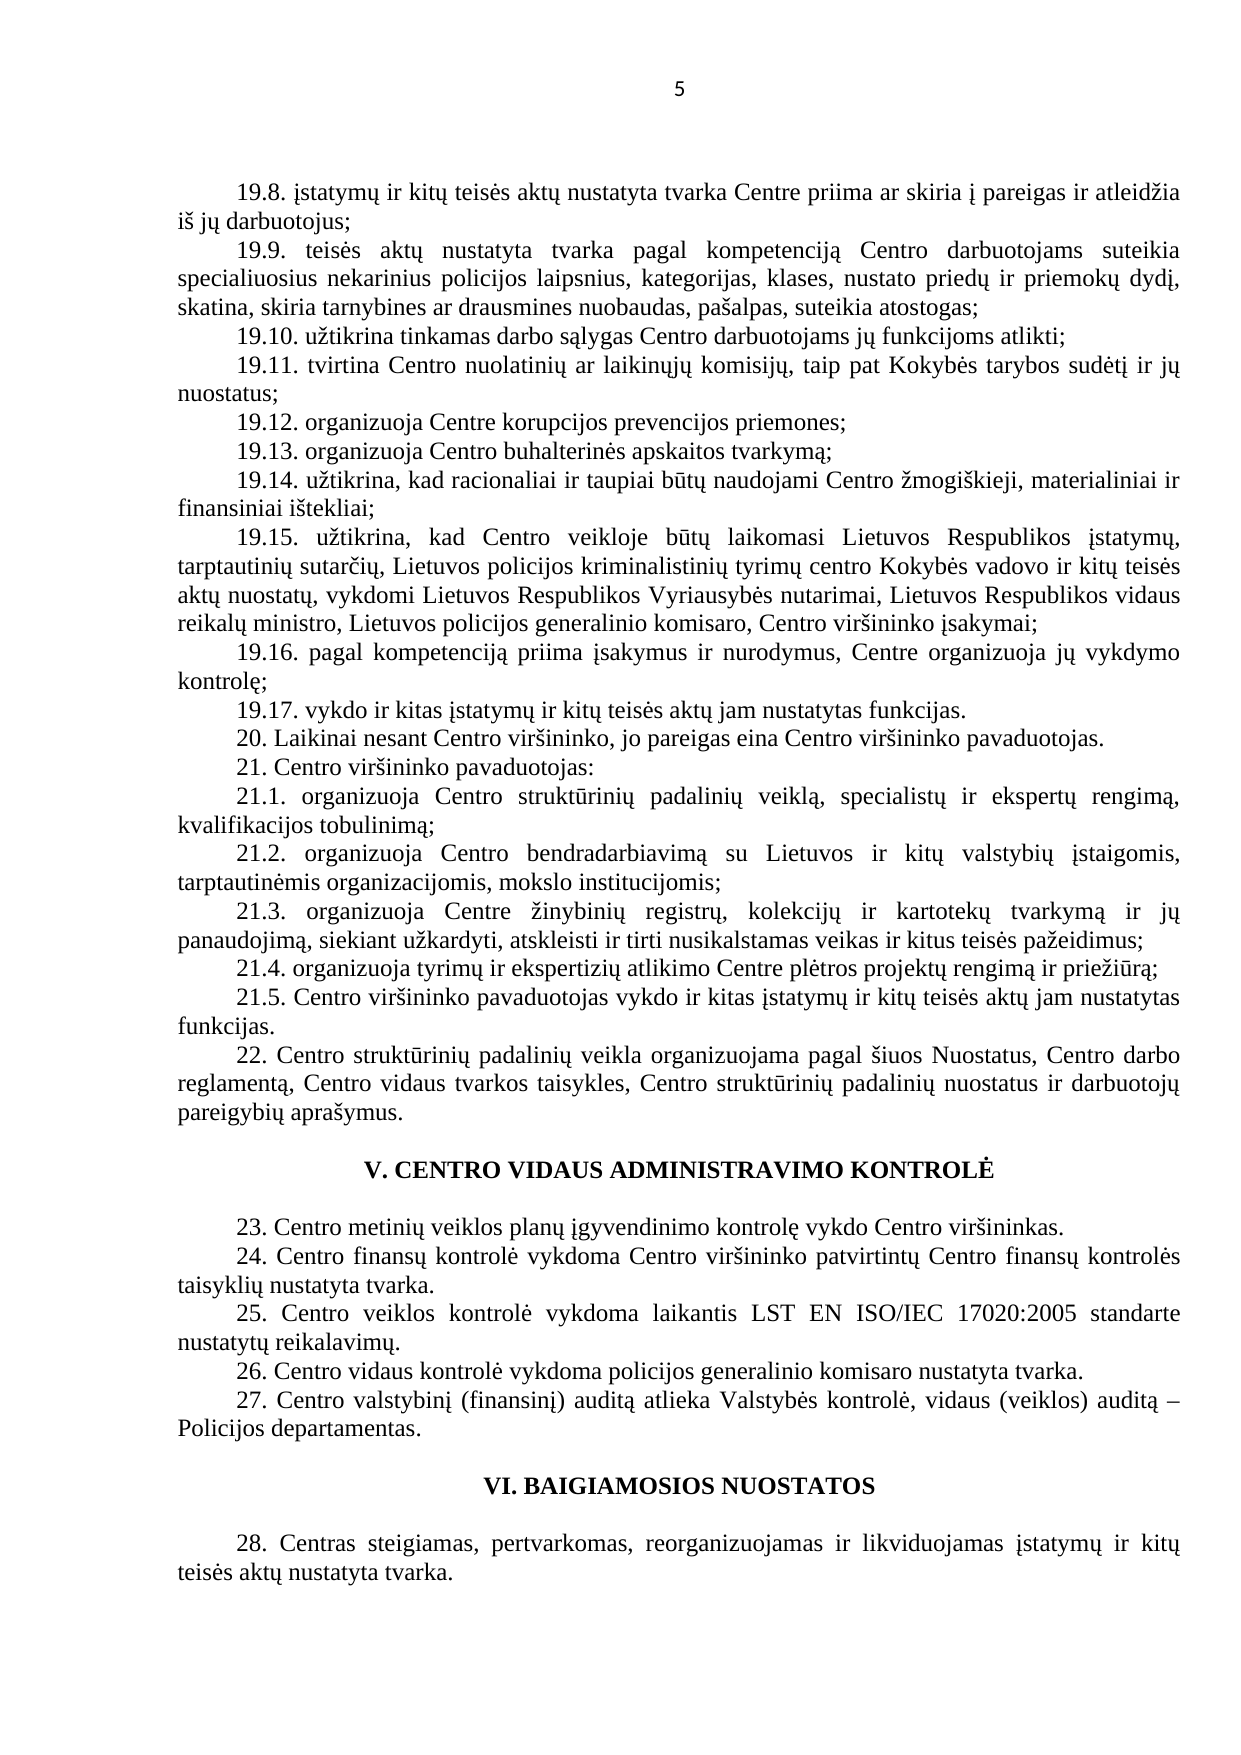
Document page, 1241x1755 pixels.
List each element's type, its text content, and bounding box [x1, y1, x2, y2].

text 20. Laikinai nesant Centro viršininko, jo pareigas eina Centro viršininko pavaduotojas. [177, 723, 1181, 752]
text 19.16. pagal kompetenciją priima įsakymus ir nurodymus, Centre organizuoja jų vykdymo kontrolę; [177, 637, 1181, 695]
text 23. Centro metinių veiklos planų įgyvendinimo kontrolę vykdo Centro viršininkas. [177, 1212, 1181, 1241]
text 21.3. organizuoja Centre žinybinių registrų, kolekcijų ir kartotekų tvarkymą ir jų panaudojimą, siekiant užkardyti, atskleisti ir tirti nusikalstamas veikas ir kitus teisės pažeidimus; [177, 896, 1181, 953]
text 19.11. tvirtina Centro nuolatinių ar laikinųjų komisijų, taip pat Kokybės tarybos sudėtį ir jų nuostatus; [177, 350, 1181, 407]
text 21. Centro viršininko pavaduotojas: [177, 752, 1181, 781]
text 19.12. organizuoja Centre korupcijos prevencijos priemones; [177, 407, 1181, 436]
text VI. BAIGIAMOSIOS NUOSTATOS [177, 1471, 1181, 1500]
text 21.1. organizuoja Centro struktūrinių padalinių veiklą, specialistų ir ekspertų rengimą, kvalifikacijos tobulinimą; [177, 781, 1181, 838]
text 21.5. Centro viršininko pavaduotojas vykdo ir kitas įstatymų ir kitų teisės aktų jam nustatytas funkcijas. [177, 982, 1181, 1040]
text 19.13. organizuoja Centro buhalterinės apskaitos tvarkymą; [177, 436, 1181, 465]
text 19.15. užtikrina, kad Centro veikloje būtų laikomasi Lietuvos Respublikos įstatymų, tarptautinių sutarčių, Lietuvos policijos kriminalistinių tyrimų centro Kokybės vadovo ir kitų teisės aktų nuostatų, vykdomi Lietuvos Respublikos Vyriausybės nutarimai, Lietuvos Respublikos vidaus reikalų ministro, Lietuvos policijos generalinio komisaro, Centro viršininko įsakymai; [177, 522, 1181, 637]
text 21.4. organizuoja tyrimų ir ekspertizių atlikimo Centre plėtros projektų rengimą ir priežiūrą; [177, 953, 1181, 982]
text 19.17. vykdo ir kitas įstatymų ir kitų teisės aktų jam nustatytas funkcijas. [177, 695, 1181, 723]
text 19.14. užtikrina, kad racionaliai ir taupiai būtų naudojami Centro žmogiškieji, materialiniai ir finansiniai ištekliai; [177, 465, 1181, 522]
text V. CENTRO VIDAUS ADMINISTRAVIMO KONTROLĖ [177, 1155, 1181, 1183]
text 24. Centro finansų kontrolė vykdoma Centro viršininko patvirtintų Centro finansų kontrolės taisyklių nustatyta tvarka. [177, 1241, 1181, 1298]
text 26. Centro vidaus kontrolė vykdoma policijos generalinio komisaro nustatyta tvarka. [177, 1356, 1181, 1385]
text 19.9. teisės aktų nustatyta tvarka pagal kompetenciją Centro darbuotojams suteikia specialiuosius nekarinius policijos laipsnius, kategorijas, klases, nustato priedų ir priemokų dydį, skatina, skiria tarnybines ar drausmines nuobaudas, pašalpas, suteikia atostogas; [177, 235, 1181, 321]
text 27. Centro valstybinį (finansinį) auditą atlieka Valstybės kontrolė, vidaus (veiklos) auditą –Policijos departamentas. [177, 1385, 1181, 1442]
text 19.8. įstatymų ir kitų teisės aktų nustatyta tvarka Centre priima ar skiria į pareigas ir atleidžia iš jų darbuotojus; [177, 177, 1181, 235]
text 21.2. organizuoja Centro bendradarbiavimą su Lietuvos ir kitų valstybių įstaigomis, tarptautinėmis organizacijomis, mokslo institucijomis; [177, 838, 1181, 896]
text 25. Centro veiklos kontrolė vykdoma laikantis LST EN ISO/IEC 17020:2005 standarte nustatytų reikalavimų. [177, 1298, 1181, 1356]
text 28. Centras steigiamas, pertvarkomas, reorganizuojamas ir likviduojamas įstatymų ir kitų teisės aktų nustatyta tvarka. [177, 1528, 1181, 1586]
text 19.10. užtikrina tinkamas darbo sąlygas Centro darbuotojams jų funkcijoms atlikti; [177, 321, 1181, 350]
text 22. Centro struktūrinių padalinių veikla organizuojama pagal šiuos Nuostatus, Centro darbo reglamentą, Centro vidaus tvarkos taisykles, Centro struktūrinių padalinių nuostatus ir darbuotojų pareigybių aprašymus. [177, 1040, 1181, 1126]
